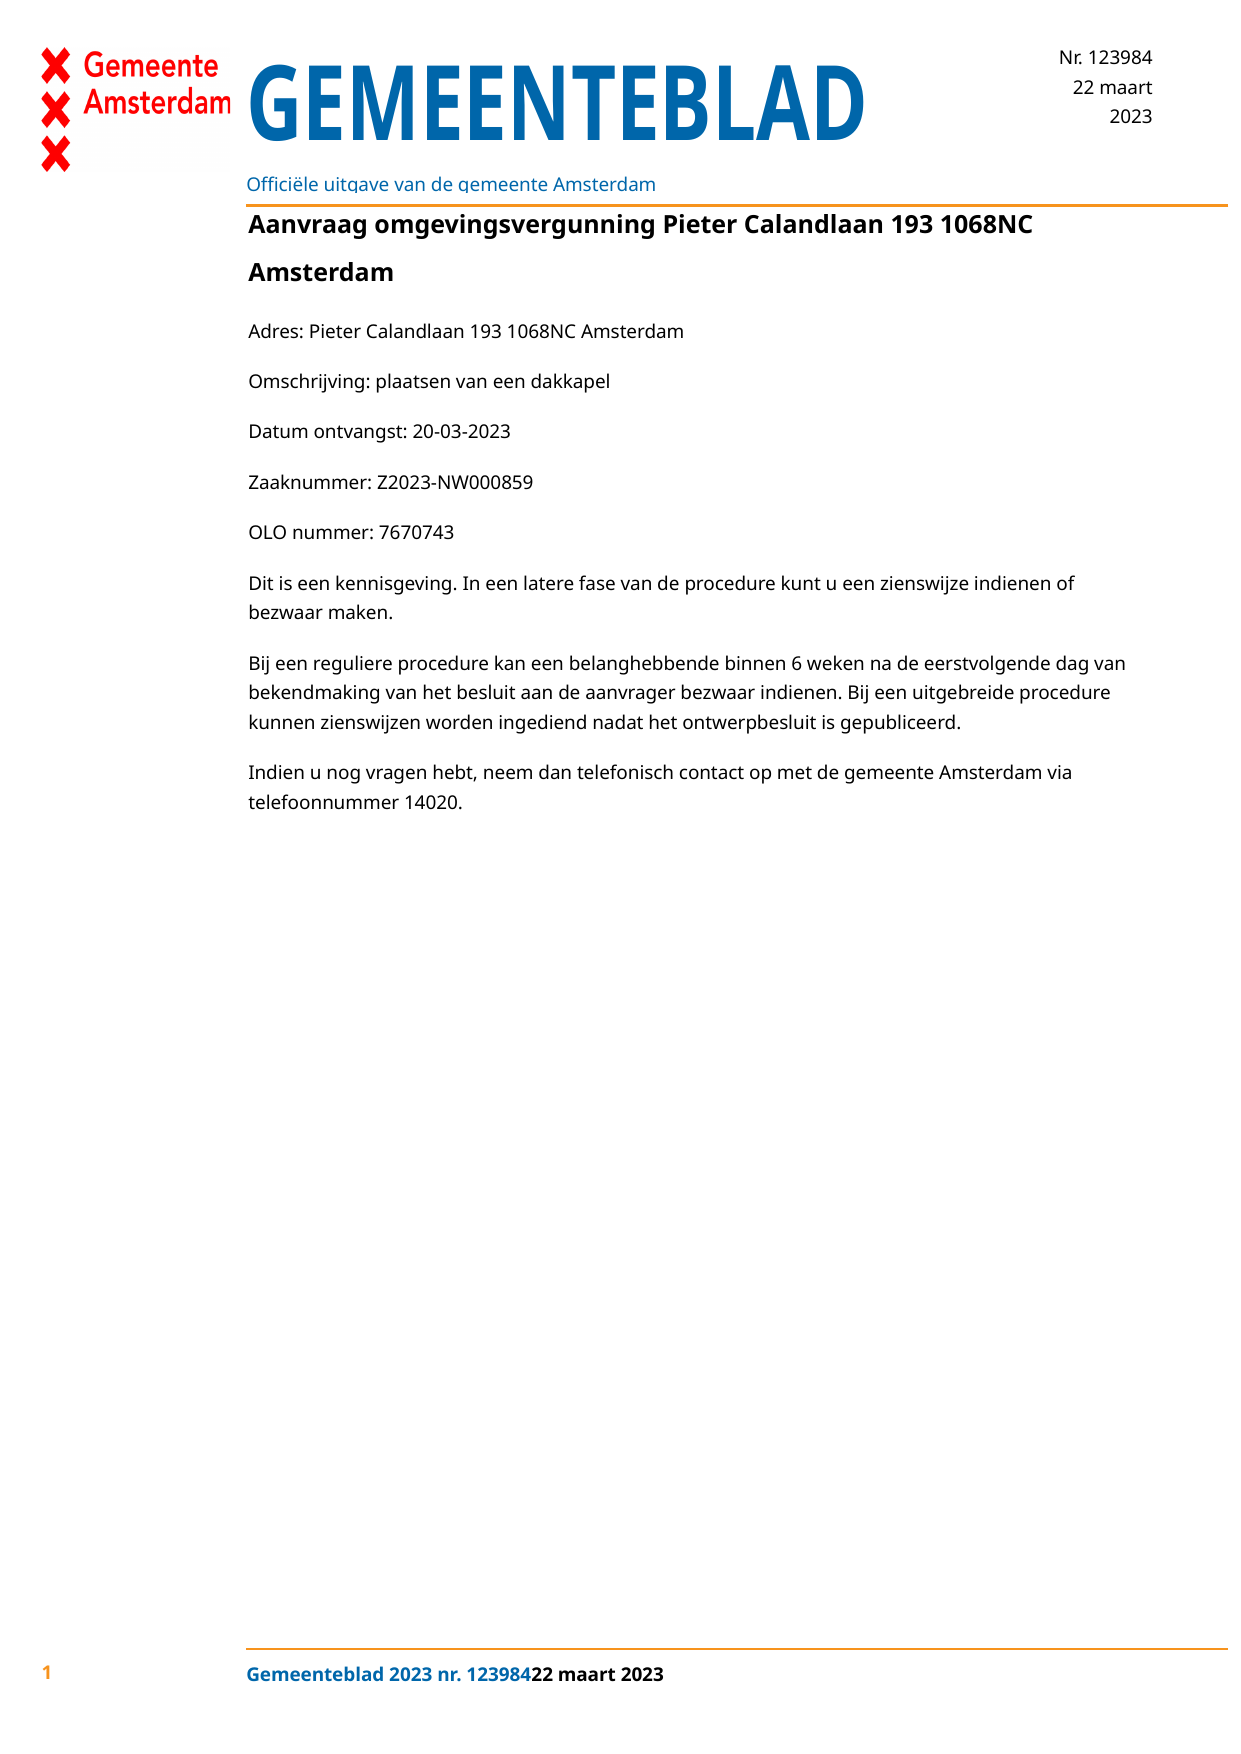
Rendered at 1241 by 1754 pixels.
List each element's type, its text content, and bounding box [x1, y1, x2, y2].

text Indien u nog vragen hebt, neem dan telefonisch contact op met de gemeente Amsterdam via telefoonnummer 14020. [248, 759, 1152, 815]
text OLO nummer: 7670743 [248, 519, 1152, 545]
picture [41, 47, 231, 172]
text Omschrijving: plaatsen van een dakkapel [248, 368, 1152, 394]
text Adres: Pieter Calandlaan 193 1068NC Amsterdam [248, 318, 1152, 344]
text Bij een reguliere procedure kan een belanghebbende binnen 6 weken na de eerstvolgende dag van bekendmaking van het besluit aan de aanvrager bezwaar indienen. Bij een uitgebreide procedure kunnen zienswijzen worden ingediend nadat het ontwerpbesluit is gepubliceerd. [248, 650, 1152, 735]
text Dit is een kennisgeving. In een latere fase van de procedure kunt u een zienswijze indienen of bezwaar maken. [248, 570, 1152, 625]
text Zaaknummer: Z2023-NW000859 [248, 469, 1152, 495]
text Datum ontvangst: 20-03-2023 [248, 419, 1152, 444]
text Aanvraag omgevingsvergunning Pieter Calandlaan 193 1068NC Amsterdam [248, 207, 1152, 288]
